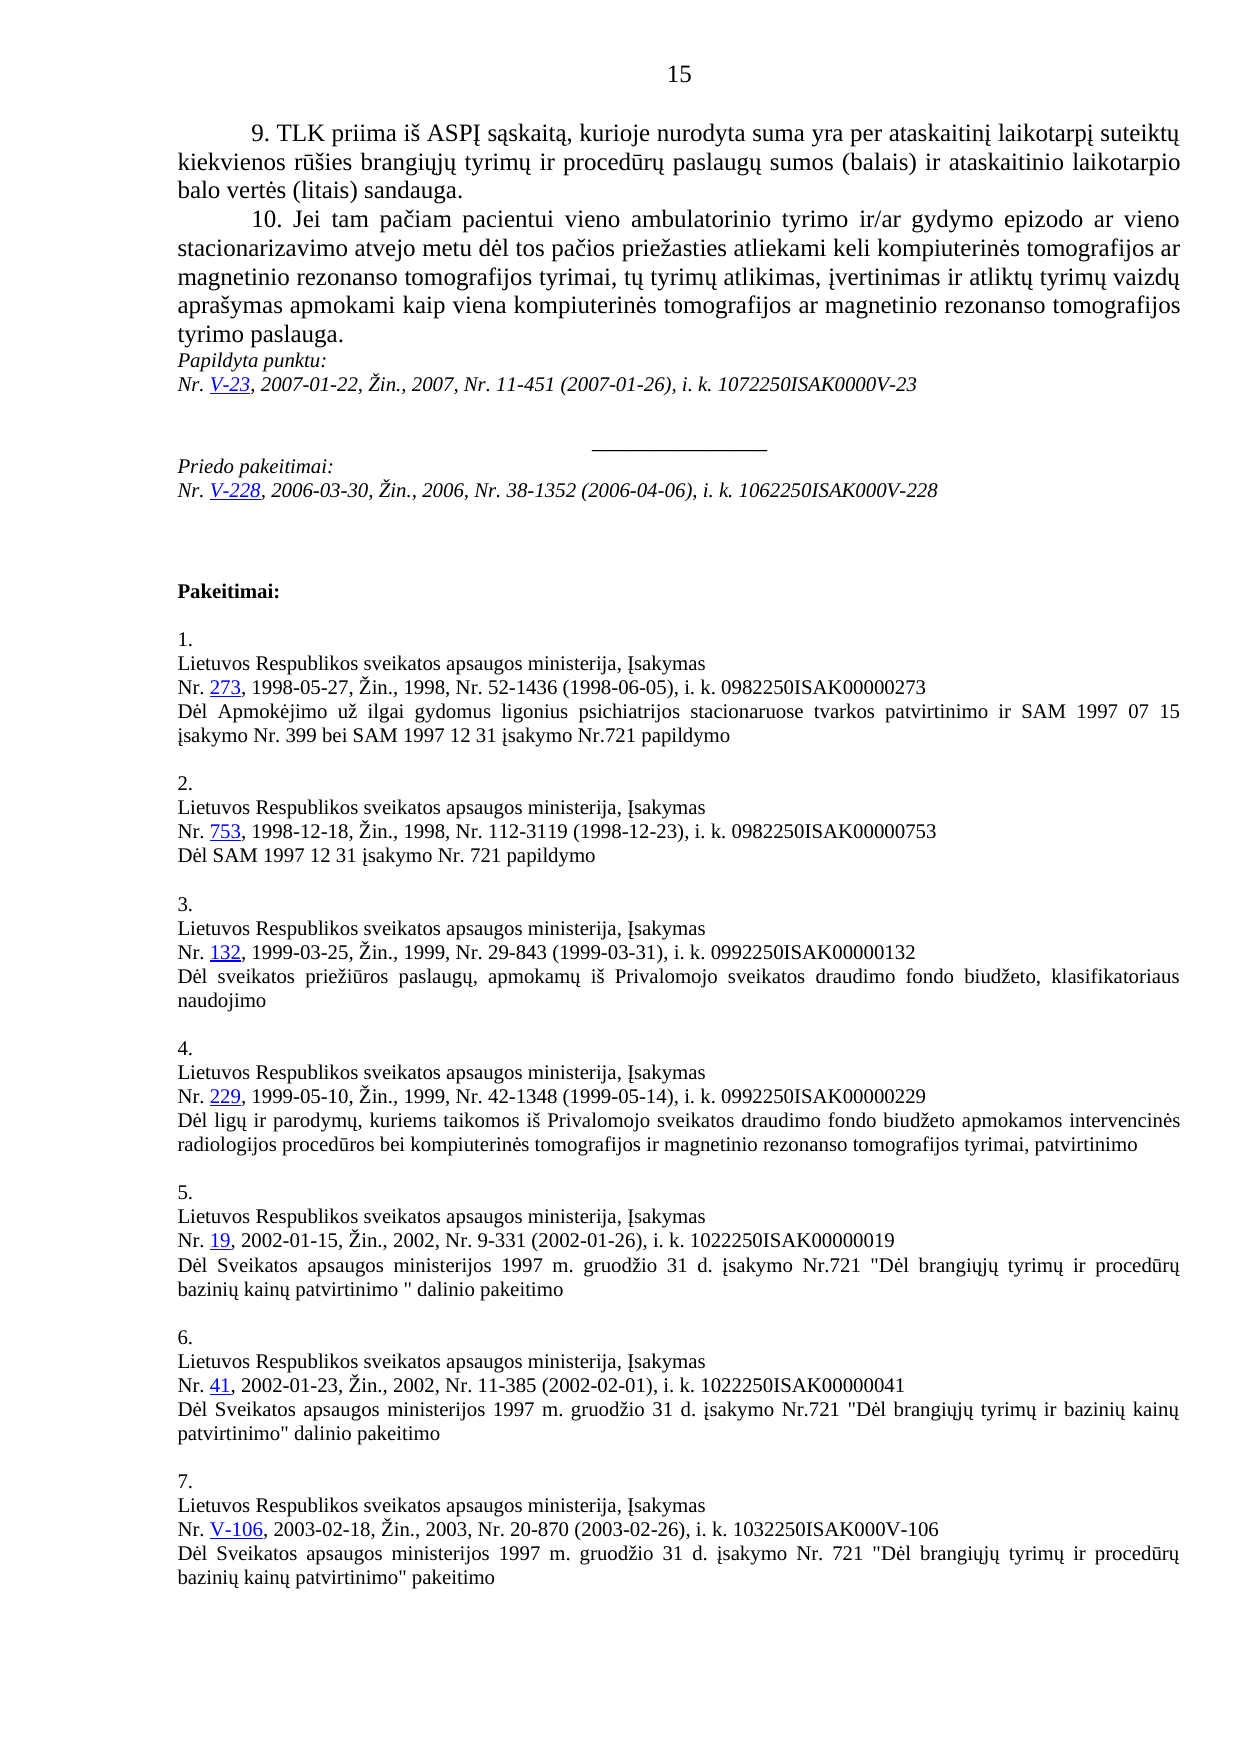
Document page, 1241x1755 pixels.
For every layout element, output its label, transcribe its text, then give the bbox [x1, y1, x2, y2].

text 2. [177, 771, 1181, 795]
text Lietuvos Respublikos sveikatos apsaugos ministerija, Įsakymas [177, 1493, 1181, 1517]
text Lietuvos Respublikos sveikatos apsaugos ministerija, Įsakymas [177, 916, 1181, 940]
text Nr. 19, 2002-01-15, Žin., 2002, Nr. 9-331 (2002-01-26), i. k. 1022250ISAK00000019 [177, 1228, 1181, 1252]
text Dėl Apmokėjimo už ilgai gydomus ligonius psichiatrijos stacionaruose tvarkos patvirtinimo ir SAM 1997 07 15 įsakymo Nr. 399 bei SAM 1997 12 31 įsakymo Nr.721 papildymo [177, 699, 1181, 747]
text 3. [177, 892, 1181, 916]
text Nr. 41, 2002-01-23, Žin., 2002, Nr. 11-385 (2002-02-01), i. k. 1022250ISAK00000041 [177, 1373, 1181, 1397]
text 6. [177, 1325, 1181, 1349]
text Nr. 753, 1998-12-18, Žin., 1998, Nr. 112-3119 (1998-12-23), i. k. 0982250ISAK00000753 [177, 819, 1181, 843]
text 1. [177, 627, 1181, 651]
text Nr. V-23, 2007-01-22, Žin., 2007, Nr. 11-451 (2007-01-26), i. k. 1072250ISAK0000V-23 [177, 372, 1181, 396]
text Lietuvos Respublikos sveikatos apsaugos ministerija, Įsakymas [177, 1060, 1181, 1084]
text Nr. 132, 1999-03-25, Žin., 1999, Nr. 29-843 (1999-03-31), i. k. 0992250ISAK00000132 [177, 940, 1181, 964]
text 7. [177, 1469, 1181, 1493]
text Pakeitimai: [177, 579, 1181, 603]
text Dėl Sveikatos apsaugos ministerijos 1997 m. gruodžio 31 d. įsakymo Nr. 721 "Dėl brangiųjų tyrimų ir procedūrų bazinių kainų patvirtinimo" pakeitimo [177, 1541, 1181, 1589]
text Lietuvos Respublikos sveikatos apsaugos ministerija, Įsakymas [177, 651, 1181, 675]
text Priedo pakeitimai: [177, 454, 1181, 478]
text Dėl sveikatos priežiūros paslaugų, apmokamų iš Privalomojo sveikatos draudimo fondo biudžeto, klasifikatoriaus naudojimo [177, 964, 1181, 1012]
text Lietuvos Respublikos sveikatos apsaugos ministerija, Įsakymas [177, 1349, 1181, 1373]
text Nr. 273, 1998-05-27, Žin., 1998, Nr. 52-1436 (1998-06-05), i. k. 0982250ISAK00000273 [177, 675, 1181, 699]
text ______________ [177, 425, 1181, 454]
text Nr. V-106, 2003-02-18, Žin., 2003, Nr. 20-870 (2003-02-26), i. k. 1032250ISAK000V-106 [177, 1517, 1181, 1541]
text Dėl ligų ir parodymų, kuriems taikomos iš Privalomojo sveikatos draudimo fondo biudžeto apmokamos intervencinės radiologijos procedūros bei kompiuterinės tomografijos ir magnetinio rezonanso tomografijos tyrimai, patvirtinimo [177, 1108, 1181, 1156]
text Lietuvos Respublikos sveikatos apsaugos ministerija, Įsakymas [177, 795, 1181, 819]
text 10. Jei tam pačiam pacientui vieno ambulatorinio tyrimo ir/ar gydymo epizodo ar vieno stacionarizavimo atvejo metu dėl tos pačios priežasties atliekami keli kompiuterinės tomografijos ar magnetinio rezonanso tomografijos tyrimai, tų tyrimų atlikimas, įvertinimas ir atliktų tyrimų vaizdų aprašymas apmokami kaip viena kompiuterinės tomografijos ar magnetinio rezonanso tomografijos tyrimo paslauga. [177, 204, 1181, 348]
text 4. [177, 1036, 1181, 1060]
text Lietuvos Respublikos sveikatos apsaugos ministerija, Įsakymas [177, 1204, 1181, 1228]
text Dėl Sveikatos apsaugos ministerijos 1997 m. gruodžio 31 d. įsakymo Nr.721 "Dėl brangiųjų tyrimų ir procedūrų bazinių kainų patvirtinimo " dalinio pakeitimo [177, 1252, 1181, 1301]
text Nr. V-228, 2006-03-30, Žin., 2006, Nr. 38-1352 (2006-04-06), i. k. 1062250ISAK000V-228 [177, 478, 1181, 502]
text Dėl SAM 1997 12 31 įsakymo Nr. 721 papildymo [177, 843, 1181, 867]
text 9. TLK priima iš ASPĮ sąskaitą, kurioje nurodyta suma yra per ataskaitinį laikotarpį suteiktų kiekvienos rūšies brangiųjų tyrimų ir procedūrų paslaugų sumos (balais) ir ataskaitinio laikotarpio balo vertės (litais) sandauga. [177, 118, 1181, 204]
text Nr. 229, 1999-05-10, Žin., 1999, Nr. 42-1348 (1999-05-14), i. k. 0992250ISAK00000229 [177, 1084, 1181, 1108]
text Papildyta punktu: [177, 348, 1181, 372]
text Dėl Sveikatos apsaugos ministerijos 1997 m. gruodžio 31 d. įsakymo Nr.721 "Dėl brangiųjų tyrimų ir bazinių kainų patvirtinimo" dalinio pakeitimo [177, 1397, 1181, 1445]
text 5. [177, 1180, 1181, 1204]
